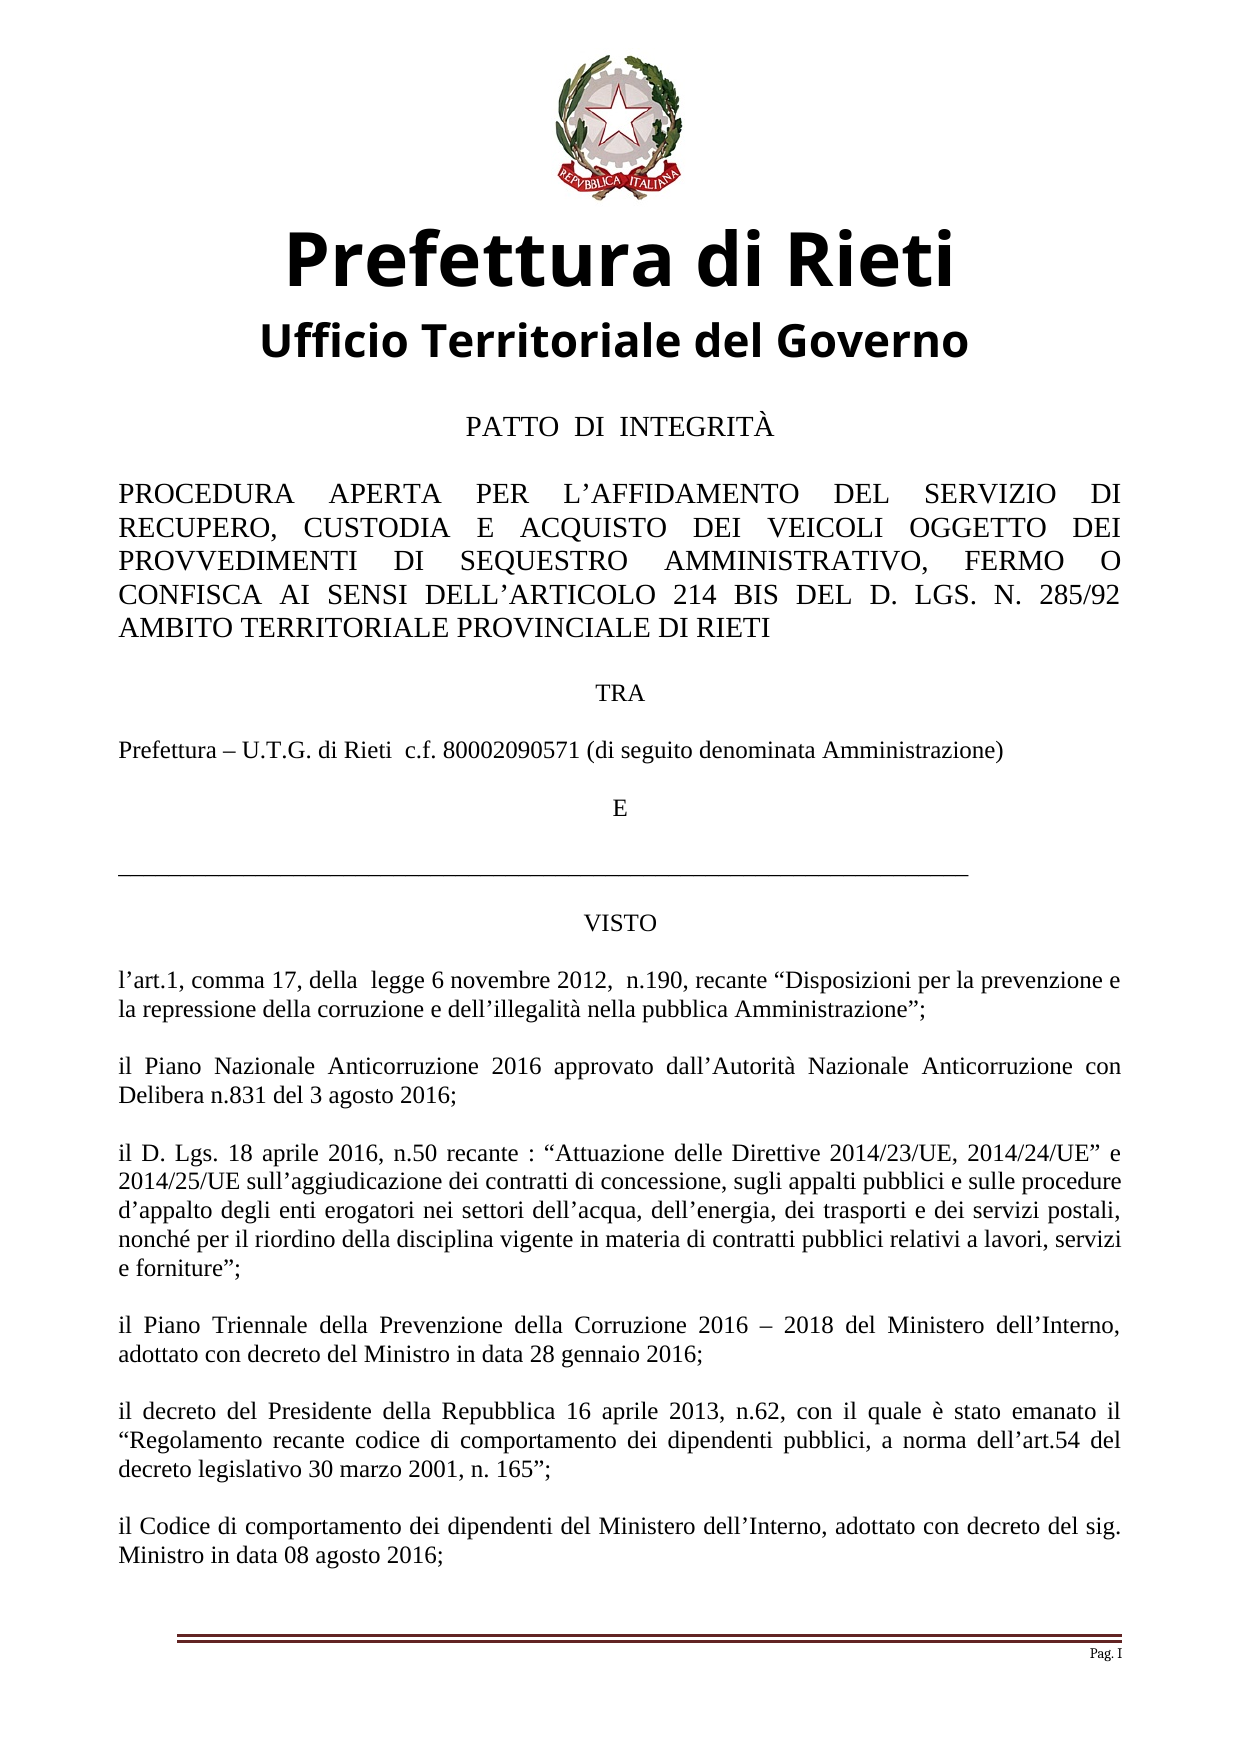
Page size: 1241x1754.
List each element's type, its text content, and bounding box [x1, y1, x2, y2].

text il decreto del Presidente della Repubblica 16 aprile 2013, n.62, con il quale è stato emanato il “Regolamento recante codice di comportamento dei dipendenti pubblici, a norma dell’art.54 del decreto legislativo 30 marzo 2001, n. 165”; [118, 1396, 1122, 1483]
text Prefettura – U.T.G. di Rieti c.f. 80002090571 (di seguito denominata Amministrazione) [118, 735, 1122, 764]
text l’art.1, comma 17, della legge 6 novembre 2012, n.190, recante “Disposizioni per la prevenzione e la repressione della corruzione e dell’illegalità nella pubblica Amministrazione”; [118, 965, 1122, 1023]
text il Codice di comportamento dei dipendenti del Ministero dell’Interno, adottato con decreto del sig. Ministro in data 08 agosto 2016; [118, 1511, 1122, 1569]
text PATTO DI INTEGRITÀ [118, 409, 1122, 443]
text VISTO [118, 908, 1122, 936]
text TRA [118, 678, 1122, 706]
text E [118, 793, 1122, 821]
text ____________________________________________________________________ [118, 850, 1122, 879]
text il D. Lgs. 18 aprile 2016, n.50 recante : “Attuazione delle Direttive 2014/23/UE, 2014/24/UE” e 2014/25/UE sull’aggiudicazione dei contratti di concessione, sugli appalti pubblici e sulle procedure d’appalto degli enti erogatori nei settori dell’acqua, dell’energia, dei trasporti e dei servizi postali, nonché per il riordino della disciplina vigente in materia di contratti pubblici relativi a lavori, servizi e forniture”; [118, 1138, 1122, 1281]
text PROCEDURA APERTA PER L’AFFIDAMENTO DEL SERVIZIO DI RECUPERO, CUSTODIA E ACQUISTO DEI VEICOLI OGGETTO DEI PROVVEDIMENTI DI SEQUESTRO AMMINISTRATIVO, FERMO O CONFISCA AI SENSI DELL’ARTICOLO 214 BIS DEL D. LGS. N. 285/92 AMBITO TERRITORIALE PROVINCIALE DI RIETI [118, 476, 1122, 644]
text il Piano Nazionale Anticorruzione 2016 approvato dall’Autorità Nazionale Anticorruzione con Delibera n.831 del 3 agosto 2016; [118, 1051, 1122, 1109]
text il Piano Triennale della Prevenzione della Corruzione 2016 – 2018 del Ministero dell’Interno, adottato con decreto del Ministro in data 28 gennaio 2016; [118, 1310, 1122, 1368]
